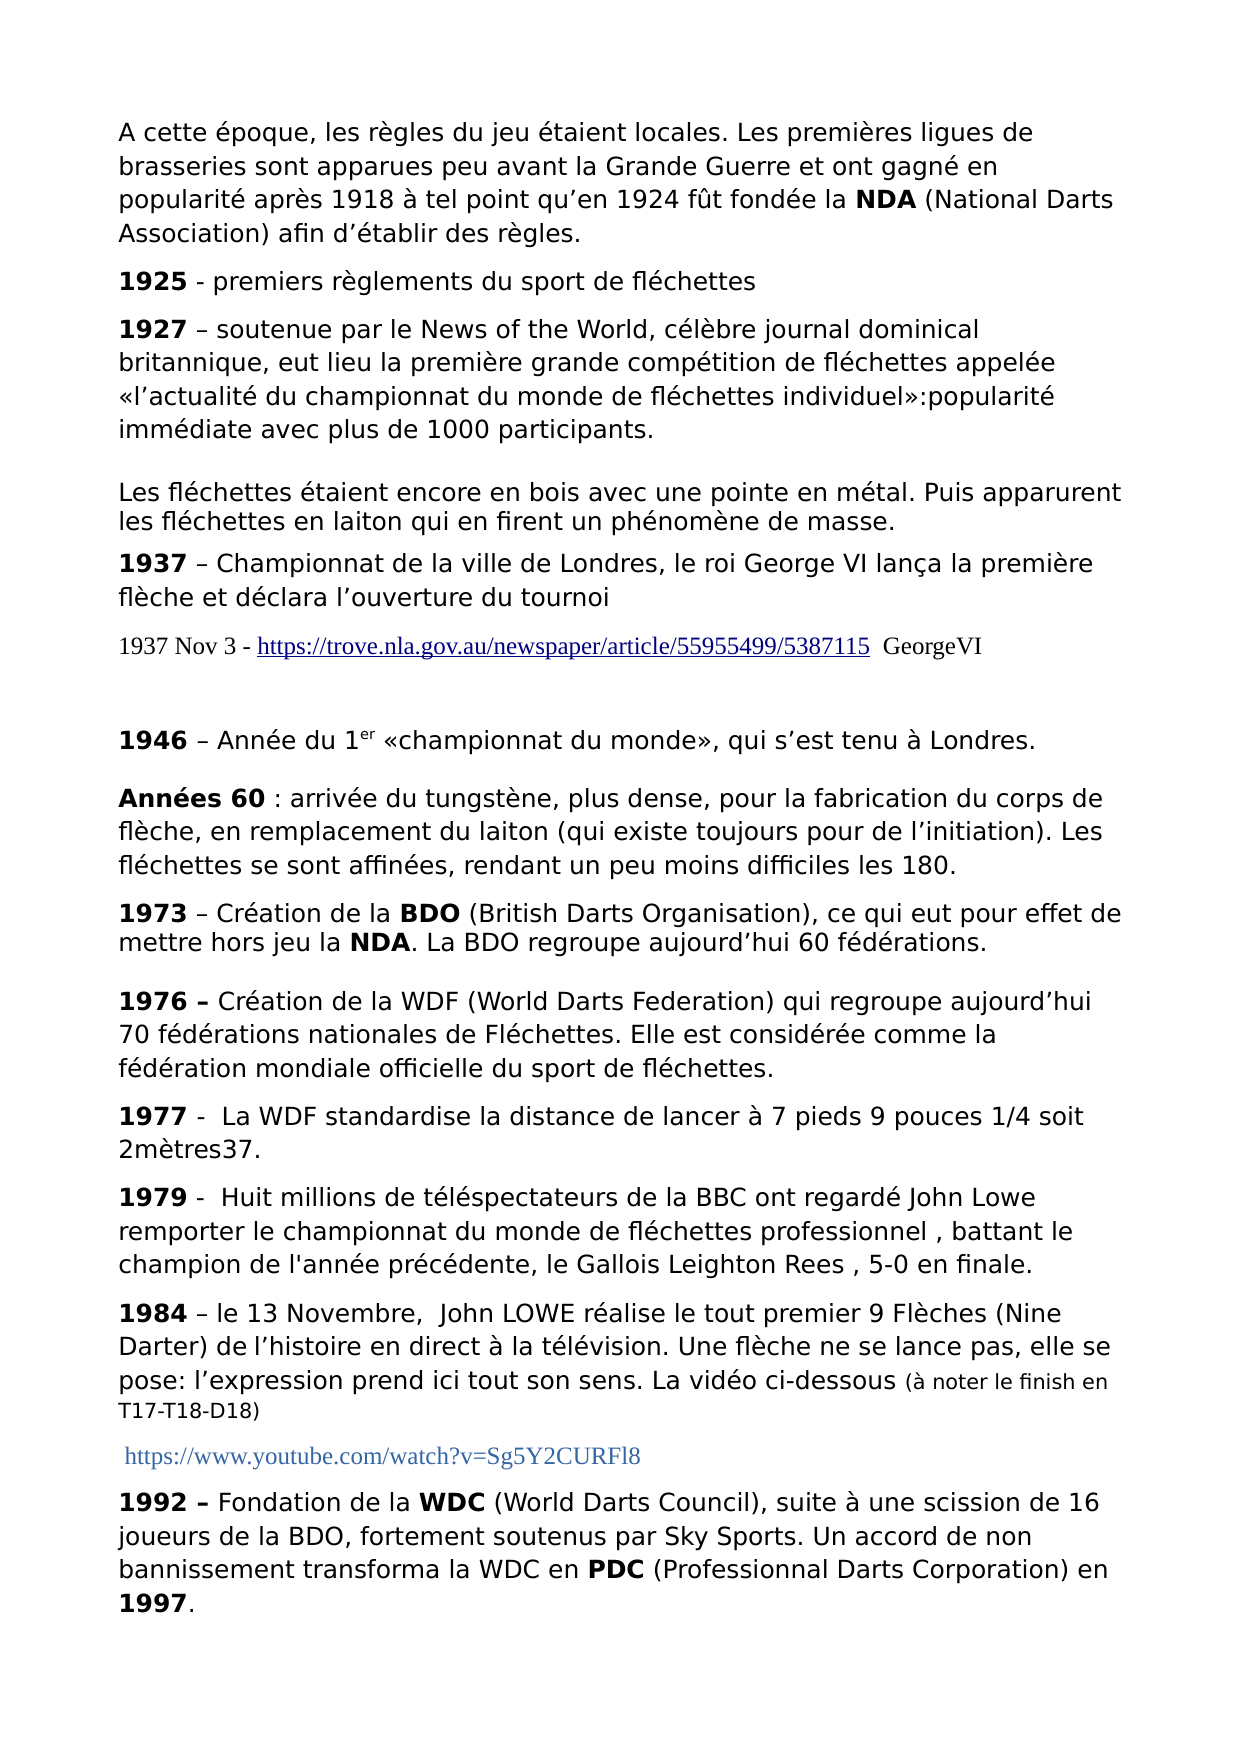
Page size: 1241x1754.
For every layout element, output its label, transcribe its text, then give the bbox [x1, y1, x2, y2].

text 1977 - La WDF standardise la distance de lancer à 7 pieds 9 pouces 1/4 soit 2mètres37. [118, 1102, 1122, 1164]
text 1992 – Fondation de la WDC (World Darts Council), suite à une scission de 16 joueurs de la BDO, fortement soutenus par Sky Sports. Un accord de non bannissement transforma la WDC en PDC (Professionnal Darts Corporation) en 1997. [118, 1489, 1122, 1618]
text https://www.youtube.com/watch?v=Sg5Y2CURFl8 [118, 1441, 1122, 1470]
text 1973 – Création de la BDO (British Darts Organisation), ce qui eut pour effet de mettre hors jeu la NDA. La BDO regroupe aujourd’hui 60 fédérations. [118, 899, 1122, 957]
text 1946 – Année du 1er «championnat du monde», qui s’est tenu à Londres. [118, 726, 1122, 755]
text 1925 - premiers règlements du sport de fléchettes [118, 267, 1122, 296]
text Années 60 : arrivée du tungstène, plus dense, pour la fabrication du corps de flèche, en remplacement du laiton (qui existe toujours pour de l’initiation). Les fléchettes se sont affinées, rendant un peu moins difficiles les 180. [118, 784, 1122, 880]
text 1984 – le 13 Novembre, John LOWE réalise le tout premier 9 Flèches (Nine Darter) de l’histoire en direct à la télévision. Une flèche ne se lance pas, elle se pose: l’expression prend ici tout son sens. La vidéo ci-dessous (à noter le finish en T17-T18-D18) [118, 1299, 1122, 1423]
text 1937 – Championnat de la ville de Londres, le roi George VI lança la première flèche et déclara l’ouverture du tournoi [118, 549, 1122, 612]
text 1979 - Huit millions de téléspectateurs de la BBC ont regardé John Lowe remporter le championnat du monde de fléchettes professionnel , battant le champion de l'année précédente, le Gallois Leighton Rees , 5-0 en finale. [118, 1183, 1122, 1280]
text 1937 Nov 3 - https://trove.nla.gov.au/newspaper/article/55955499/5387115 GeorgeVI [118, 631, 1122, 659]
text 1927 – soutenue par le News of the World, célèbre journal dominical britannique, eut lieu la première grande compétition de fléchettes appelée «l’actualité du championnat du monde de fléchettes individuel»:popularité immédiate avec plus de 1000 participants. [118, 315, 1122, 445]
subtitle Les fléchettes étaient encore en bois avec une pointe en métal. Puis apparurent les fléchettes en laiton qui en firent un phénomène de masse. [118, 478, 1122, 537]
text A cette époque, les règles du jeu étaient locales. Les premières ligues de brasseries sont apparues peu avant la Grande Guerre et ont gagné en popularité après 1918 à tel point qu’en 1924 fût fondée la NDA (National Darts Association) afin d’établir des règles. [118, 118, 1122, 248]
text 1976 – Création de la WDF (World Darts Federation) qui regroupe aujourd’hui 70 fédérations nationales de Fléchettes. Elle est considérée comme la fédération mondiale officielle du sport de fléchettes. [118, 987, 1122, 1083]
